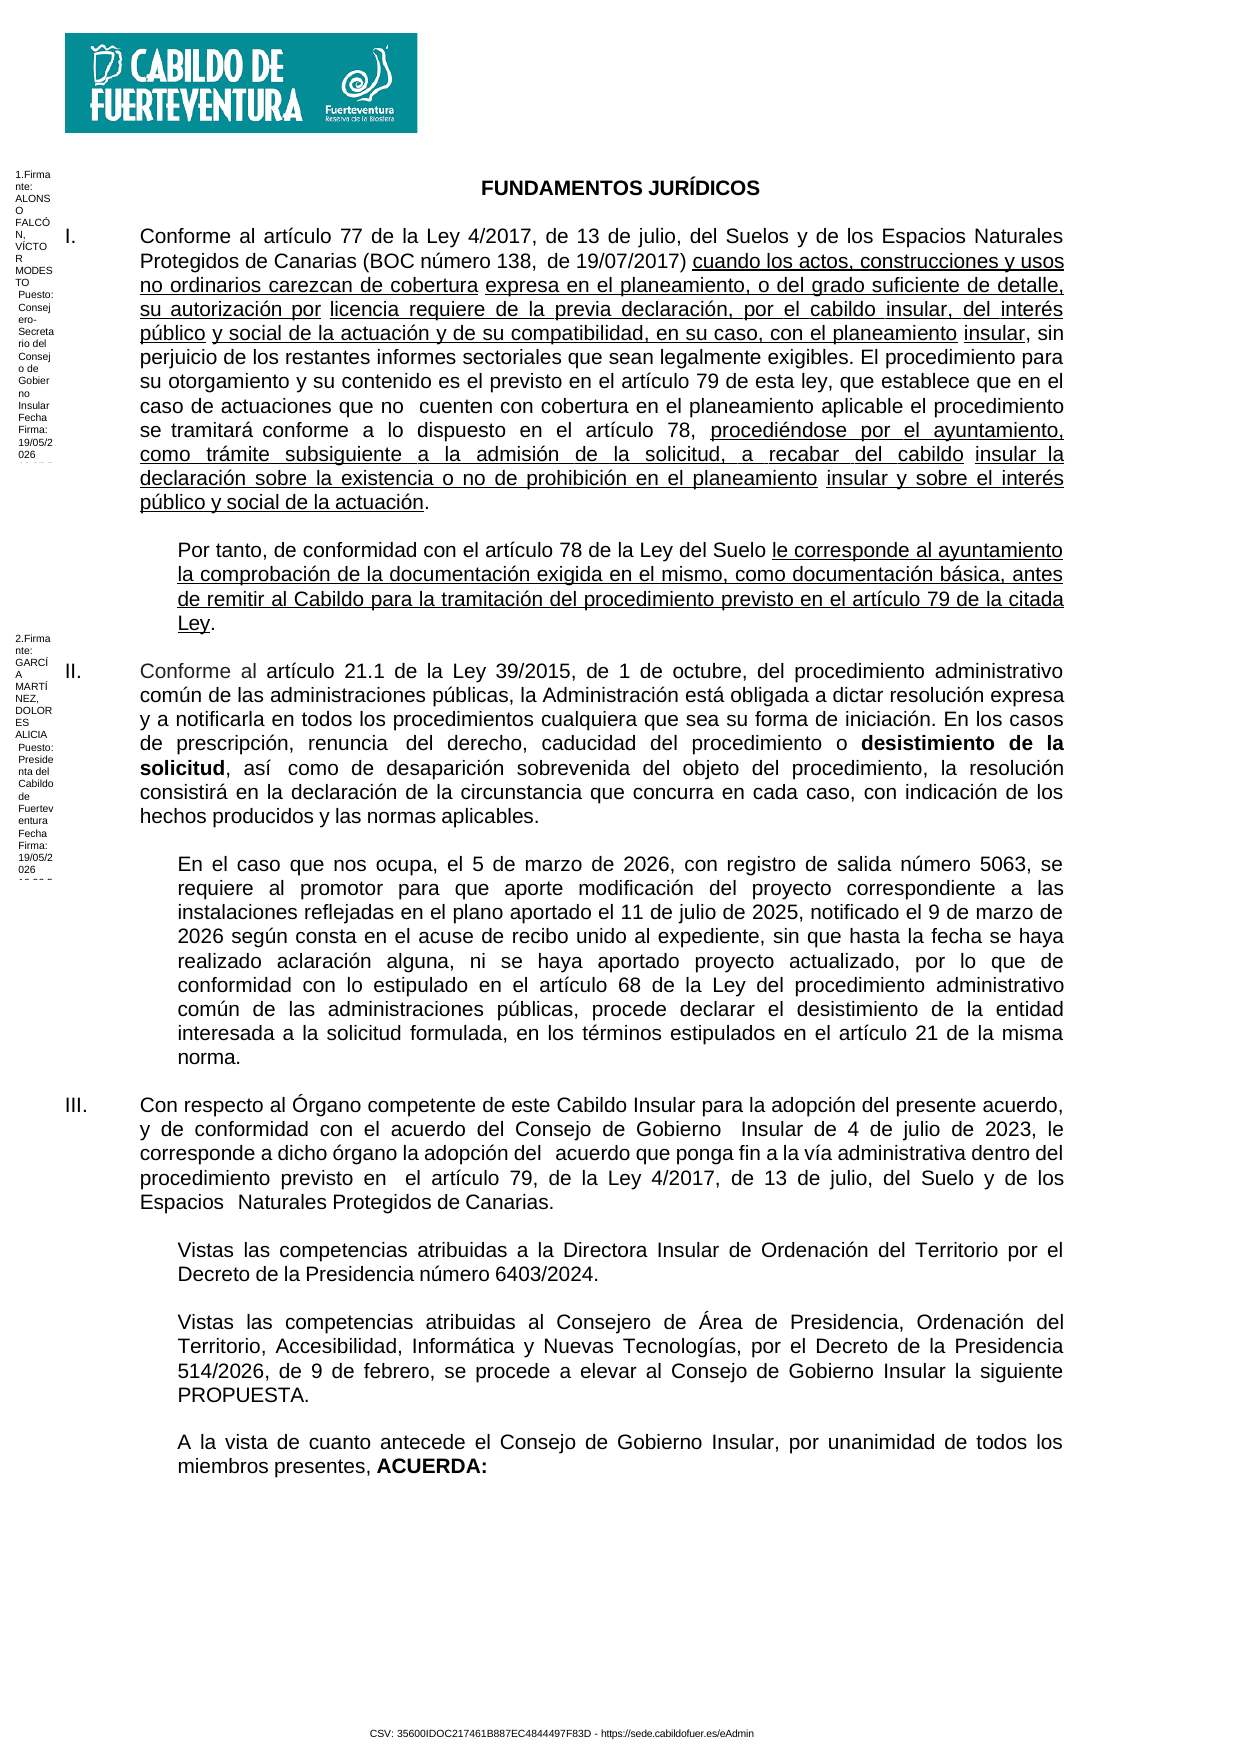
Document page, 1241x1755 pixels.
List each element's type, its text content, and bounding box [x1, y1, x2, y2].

text Vistas las competencias atribuidas a la Directora Insular de Ordenación del Territorio por el Decreto de la Presidencia número 6403/2024. [177, 1238, 1064, 1286]
text A la vista de cuanto antecede el Consejo de Gobierno Insular, por unanimidad de todos los miembros presentes, ACUERDA: [177, 1431, 1063, 1478]
text Vistas las competencias atribuidas al Consejero de Área de Presidencia, Ordenación del Territorio, Accesibilidad, Informática y Nuevas Tecnologías, por el Decreto de la Presidencia 514/2026, de 9 de febrero, se procede a elevar al Consejo de Gobierno Insular la siguiente PROPUESTA. [177, 1310, 1064, 1407]
text 1.Firmante: ALONSO FALCÓN, VÍCTOR MODESTO [15, 169, 54, 288]
list Con respecto al Órgano competente de este Cabildo Insular para la adopción del presente acuerdo, y de conformidad con el acuerdo del Consejo de Gobierno Insular de 4 de julio de 2023, le corresponde a dicho órgano la adopción del acuerdo que ponga fin a la vía administrativa dentro del procedimiento previsto en el artículo 79, de la Ley 4/2017, de 13 de julio, del Suelo y de los Espacios Naturales Protegidos de Canarias. [64, 1093, 1064, 1214]
text Puesto: Presidenta del Cabildo de Fuerteventura Fecha Firma: 19/05/2026 10:22:59 [18, 741, 54, 879]
text Por tanto, de conformidad con el artículo 78 de la Ley del Suelo le corresponde al ayuntamiento la comprobación de la documentación exigida en el mismo, como documentación básica, antes de remitir al Cabildo para la tramitación del procedimiento previsto en el artículo 79 de la citada [177, 538, 1064, 607]
subtitle FUNDAMENTOS JURÍDICOS [176, 176, 1064, 200]
subtitle [13, 167, 54, 463]
list Conforme al artículo 77 de la Ley 4/2017, de 13 de julio, del Suelos y de los Espacios Naturales Protegidos de Canarias (BOC número 138, de 19/07/2017) cuando los actos, construcciones y usos no ordinarios carezcan de cobertura expresa en el planeamiento, o del grado suficiente de detalle, su autorización por licencia requiere de la previa declaración, por el cabildo insular, del interés público y social de la actuación y de su compatibilidad, en su caso, con el planeamiento insular, sin perjuicio de los restantes informes sectoriales que sean legalmente exigibles. El procedimiento para su otorgamiento y su contenido es el previsto en el artículo 79 de esta ley, que establece que en el caso de actuaciones que no cuenten con cobertura en el planeamiento aplicable el procedimiento se tramitará conforme a lo dispuesto en el artículo 78, procediéndose por el ayuntamiento, como trámite subsiguiente a la admisión de la solicitud, a recabar del cabildo insular la declaración sobre la existencia o no de prohibición en el planeamiento insular y sobre el interés público y social de la actuación. [64, 224, 1064, 514]
text 2.Firmante: GARCÍA MARTÍNEZ, DOLORES ALICIA [15, 633, 54, 741]
subtitle [13, 631, 54, 879]
text Puesto: Consejero-Secretario del Consejo de Gobierno Insular Fecha Firma: 19/05/2026 09:37:58 [18, 289, 54, 463]
list Conforme al artículo 21.1 de la Ley 39/2015, de 1 de octubre, del procedimiento administrativo común de las administraciones públicas, la Administración está obligada a dictar resolución expresa y a notificarla en todos los procedimientos cualquiera que sea su forma de iniciación. En los casos de prescripción, renuncia del derecho, caducidad del procedimiento o desistimiento de la solicitud, así como de desaparición sobrevenida del objeto del procedimiento, la resolución consistirá en la declaración de la circunstancia que concurra en cada caso, con indicación de los hechos producidos y las normas aplicables. [64, 659, 1064, 828]
text En el caso que nos ocupa, el 5 de marzo de 2026, con registro de salida número 5063, se requiere al promotor para que aporte modificación del proyecto correspondiente a las instalaciones reflejadas en el plano aportado el 11 de julio de 2025, notificado el 9 de marzo de 2026 según consta en el acuse de recibo unido al expediente, sin que hasta la fecha se haya realizado aclaración alguna, ni se haya aportado proyecto actualizado, por lo que de conformidad con lo estipulado en el artículo 68 de la Ley del procedimiento administrativo común de las administraciones públicas, procede declarar el desistimiento de la entidad interesada a la solicitud formulada, en los términos estipulados en el artículo 21 de la misma norma. [177, 852, 1064, 1069]
text Ley. [177, 608, 1064, 634]
